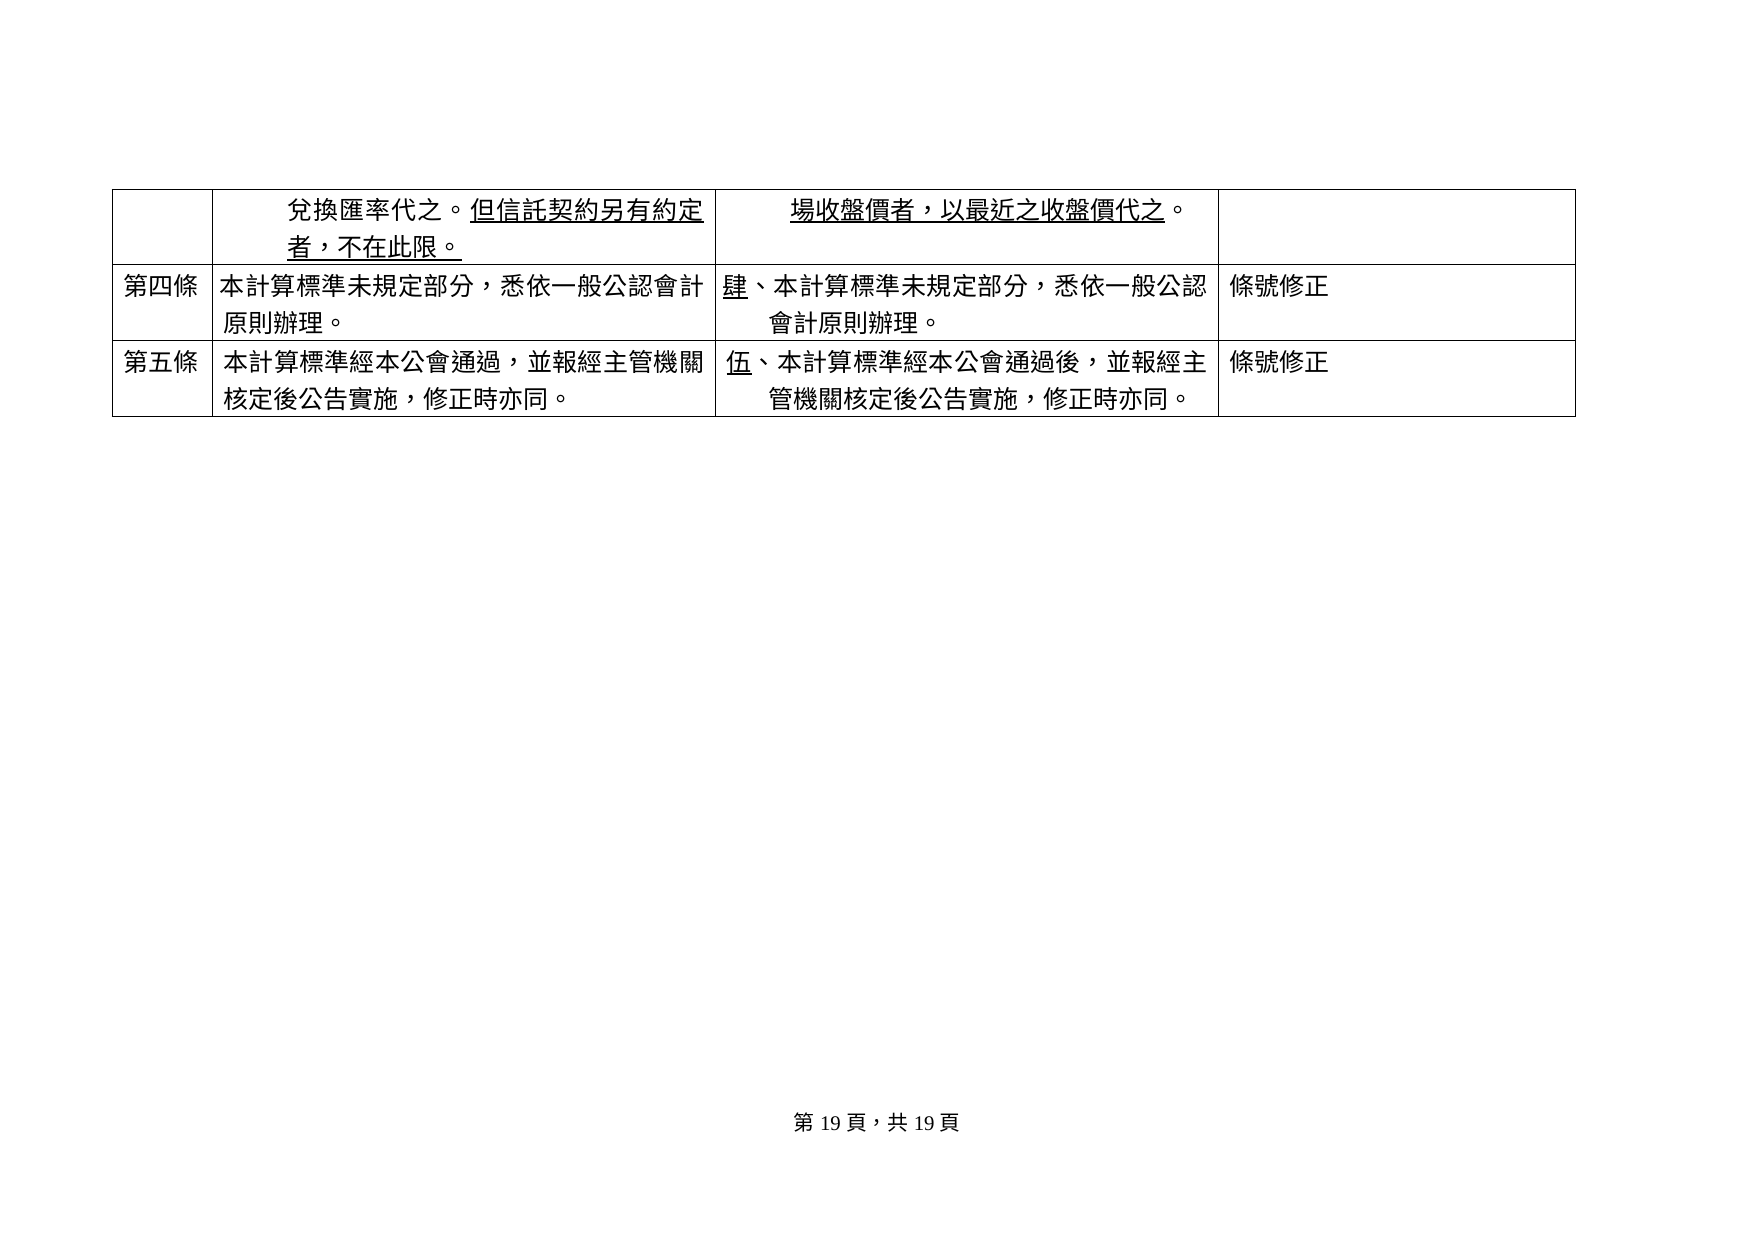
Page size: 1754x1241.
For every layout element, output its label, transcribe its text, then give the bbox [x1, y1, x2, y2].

table_cell 場收盤價者，以最近之收盤價代之。 [716, 190, 1218, 264]
table_cell 本計算標準未規定部分，悉依一般公認會計原則辦理。 [213, 265, 715, 340]
table_cell 本計算標準經本公會通過，並報經主管機關核定後公告實施，修正時亦同。 [213, 341, 715, 416]
table_cell 第四條 [113, 265, 212, 340]
table_cell [113, 190, 212, 264]
table_cell 兌換匯率代之。但信託契約另有約定者，不在此限。 [213, 190, 715, 264]
table_cell 條號修正 [1219, 265, 1575, 340]
table_cell 伍、本計算標準經本公會通過後，並報經主管機關核定後公告實施，修正時亦同。 [716, 341, 1218, 416]
table_cell 肆、本計算標準未規定部分，悉依一般公認會計原則辦理。 [716, 265, 1218, 340]
table_cell 條號修正 [1219, 341, 1575, 416]
table_cell 第五條 [113, 341, 212, 416]
table_cell [1219, 190, 1575, 264]
